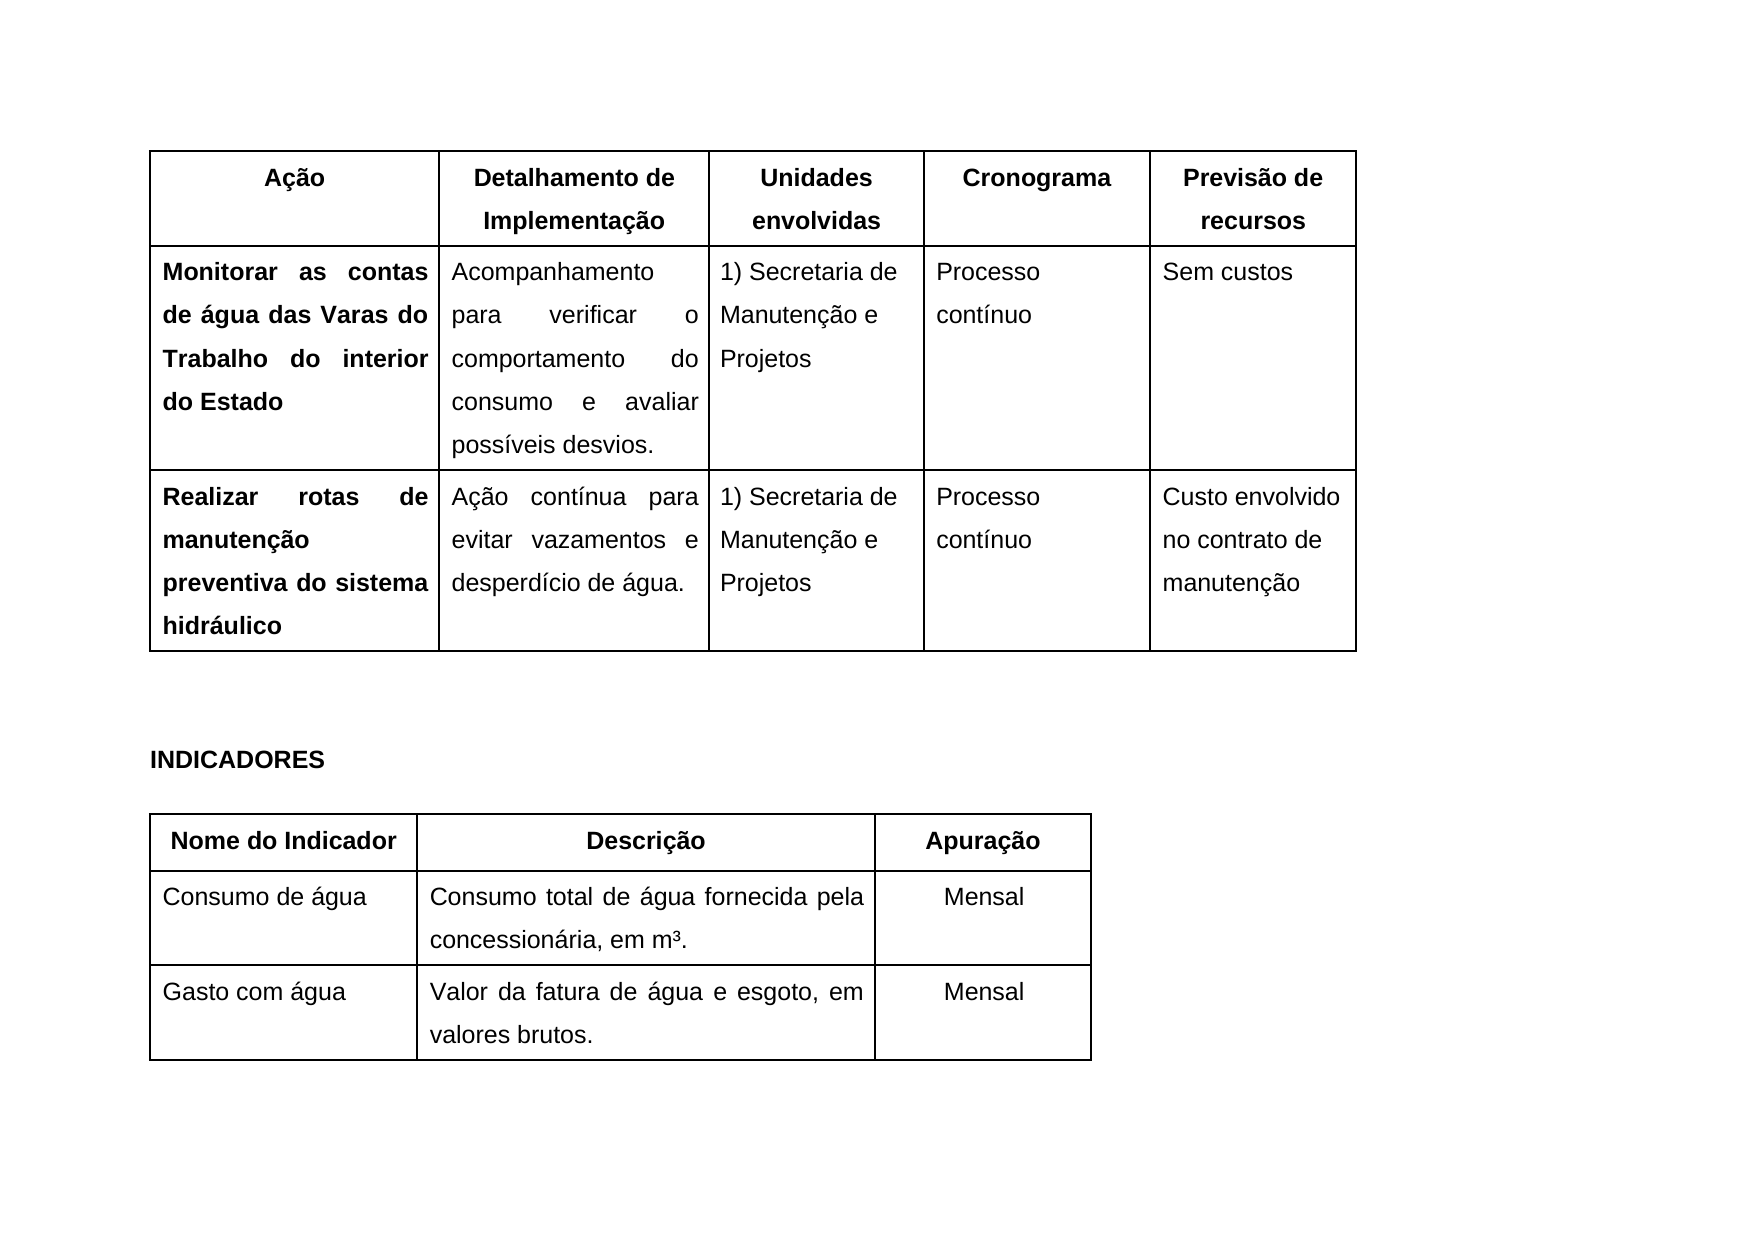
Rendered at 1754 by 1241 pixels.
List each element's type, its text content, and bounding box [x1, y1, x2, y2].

table_cell Mensal [876, 872, 1090, 964]
text INDICADORES [150, 745, 1604, 774]
table_cell Realizar rotas de manutenção preventiva do sistema hidráulico [151, 471, 438, 650]
table_cell Consumo total de água fornecida pela concessionária, em m³. [418, 872, 874, 964]
table_cell Sem custos [1151, 247, 1355, 469]
table_header Nome do Indicador [151, 815, 416, 869]
table_cell Processo contínuo [925, 471, 1149, 650]
table_cell Monitorar as contas de água das Varas do Trabalho do interior do Estado [151, 247, 438, 469]
table_header Previsão de recursos [1151, 152, 1355, 245]
table_header Detalhamento de Implementação [440, 152, 708, 245]
table_cell Custo envolvido no contrato de manutenção [1151, 471, 1355, 650]
table_header Ação [151, 152, 438, 245]
table_cell Processo contínuo [925, 247, 1149, 469]
table_header Apuração [876, 815, 1090, 869]
table_cell Mensal [876, 966, 1090, 1059]
table_cell Valor da fatura de água e esgoto, em valores brutos. [418, 966, 874, 1059]
table_cell Ação contínua para evitar vazamentos e desperdício de água. [440, 471, 708, 650]
table_header Cronograma [925, 152, 1149, 245]
table_cell 1) Secretaria de Manutenção e Projetos [710, 247, 923, 469]
table_cell Gasto com água [151, 966, 416, 1059]
table_header Descrição [418, 815, 874, 869]
table_cell 1) Secretaria de Manutenção e Projetos [710, 471, 923, 650]
table_cell Acompanhamento para verificar o comportamento do consumo e avaliar possíveis desvios. [440, 247, 708, 469]
table_header Unidades envolvidas [710, 152, 923, 245]
table_cell Consumo de água [151, 872, 416, 964]
